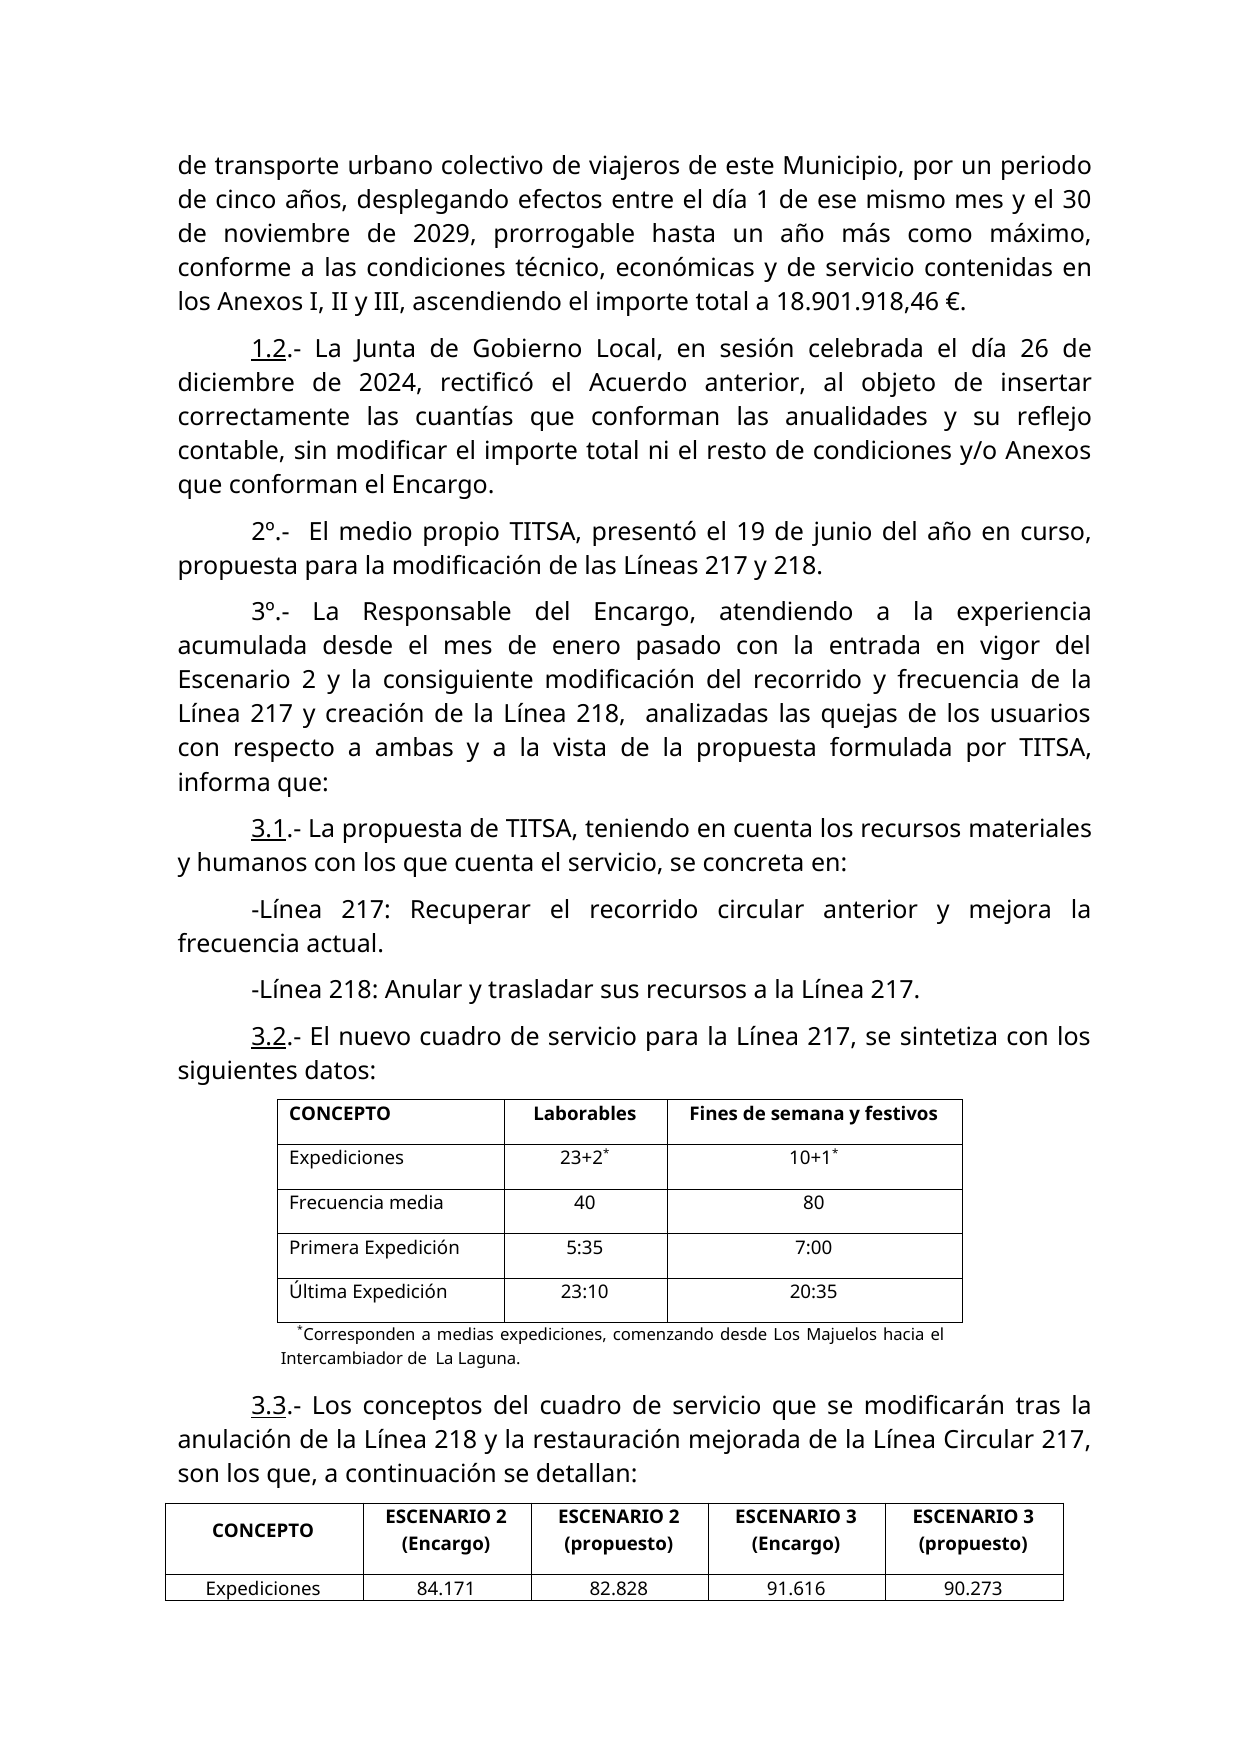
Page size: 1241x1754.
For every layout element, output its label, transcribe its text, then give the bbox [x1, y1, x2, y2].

text 3º.- La Responsable del Encargo, atendiendo a la experiencia acumulada desde el mes de enero pasado con la entrada en vigor del Escenario 2 y la consiguiente modificación del recorrido y frecuencia de la Línea 217 y creación de la Línea 218, analizadas las quejas de los usuarios con respecto a ambas y a la vista de la propuesta formulada por TITSA, informa que: [177, 594, 1093, 798]
table_cell 80 [668, 1190, 962, 1233]
table_cell 20:35 [668, 1279, 962, 1322]
table_cell Primera Expedición [278, 1234, 504, 1277]
text *Corresponden a medias expediciones, comenzando desde Los Majuelos hacia el Intercambiador de La Laguna. [266, 1323, 945, 1370]
text 1.2.- La Junta de Gobierno Local, en sesión celebrada el día 26 de diciembre de 2024, rectificó el Acuerdo anterior, al objeto de insertar correctamente las cuantías que conforman las anualidades y su reflejo contable, sin modificar el importe total ni el resto de condiciones y/o Anexos que conforman el Encargo. [177, 330, 1093, 501]
table_cell 84.171 [364, 1575, 531, 1600]
table_header Fines de semana y festivos [668, 1100, 962, 1144]
table_cell 10+1* [668, 1145, 962, 1188]
text -Línea 218: Anular y trasladar sus recursos a la Línea 217. [177, 972, 1093, 1006]
text 2º.- El medio propio TITSA, presentó el 19 de junio del año en curso, propuesta para la modificación de las Líneas 217 y 218. [177, 513, 1093, 581]
text 3.3.- Los conceptos del cuadro de servicio que se modificarán tras la anulación de la Línea 218 y la restauración mejorada de la Línea Circular 217, son los que, a continuación se detallan: [177, 1388, 1093, 1490]
table_header CONCEPTO [278, 1100, 504, 1144]
text de transporte urbano colectivo de viajeros de este Municipio, por un periodo de cinco años, desplegando efectos entre el día 1 de ese mismo mes y el 30 de noviembre de 2029, prorrogable hasta un año más como máximo, conforme a las condiciones técnico, económicas y de servicio contenidas en los Anexos I, II y III, ascendiendo el importe total a 18.901.918,46 €. [177, 148, 1093, 318]
table_header ESCENARIO 2 (Encargo) [364, 1504, 531, 1574]
table_cell 90.273 [886, 1575, 1063, 1600]
table_cell Expediciones [278, 1145, 504, 1188]
text 3.2.- El nuevo cuadro de servicio para la Línea 217, se sintetiza con los siguientes datos: [177, 1018, 1093, 1087]
text 3.1.- La propuesta de TITSA, teniendo en cuenta los recursos materiales y humanos con los que cuenta el servicio, se concreta en: [177, 811, 1093, 879]
table_header Laborables [505, 1100, 667, 1144]
table_cell 5:35 [505, 1234, 667, 1277]
table_cell Frecuencia media [278, 1190, 504, 1233]
table_header ESCENARIO 3 (Encargo) [709, 1504, 885, 1574]
table_cell 91.616 [709, 1575, 885, 1600]
table_header ESCENARIO 3 (propuesto) [886, 1504, 1063, 1574]
table_cell Expediciones [166, 1575, 363, 1600]
text -Línea 217: Recuperar el recorrido circular anterior y mejora la frecuencia actual. [177, 891, 1093, 959]
table_cell Última Expedición [278, 1279, 504, 1322]
table_cell 7:00 [668, 1234, 962, 1277]
table_cell 40 [505, 1190, 667, 1233]
table_cell 23+2* [505, 1145, 667, 1188]
table_cell 82.828 [532, 1575, 708, 1600]
table_cell 23:10 [505, 1279, 667, 1322]
table_header ESCENARIO 2 (propuesto) [532, 1504, 708, 1574]
table_header CONCEPTO [166, 1504, 363, 1574]
